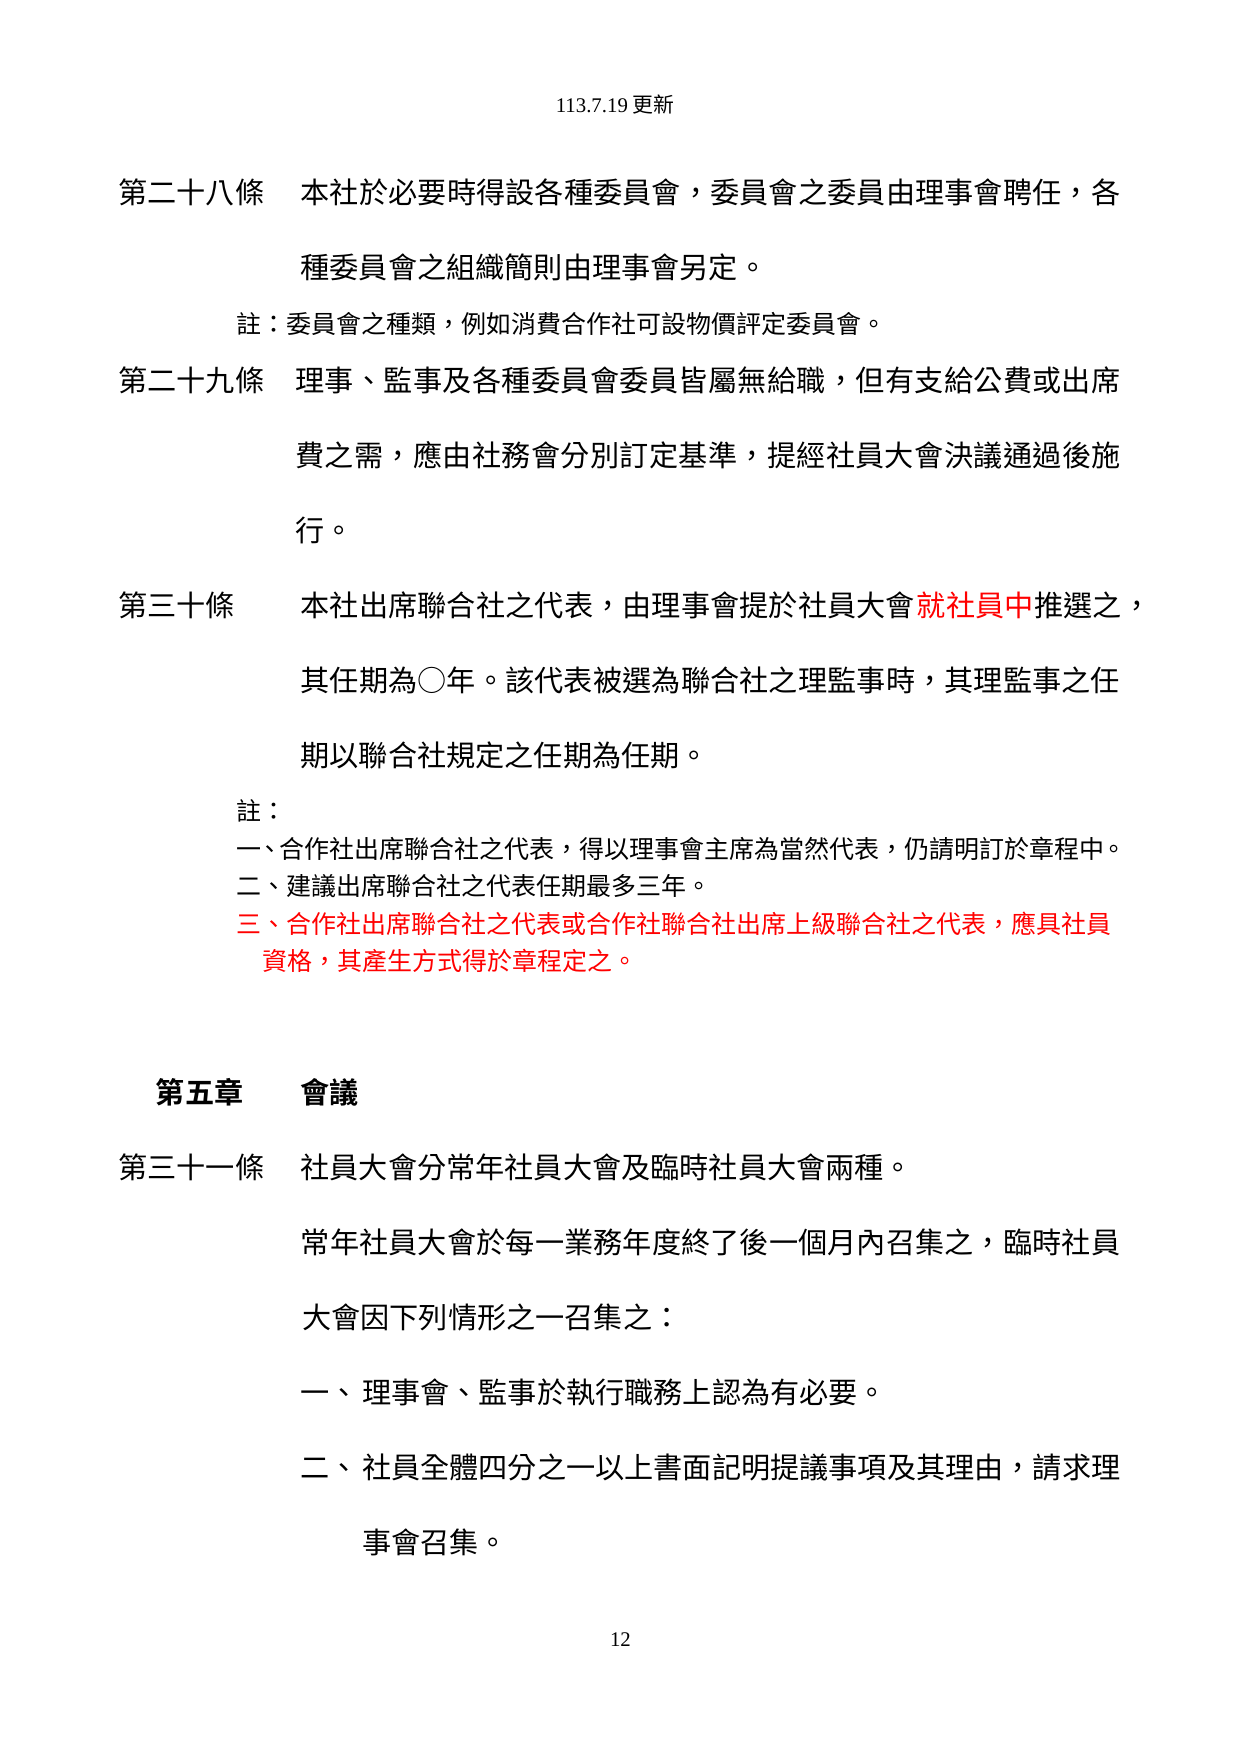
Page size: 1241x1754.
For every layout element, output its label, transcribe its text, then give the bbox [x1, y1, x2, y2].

list 社員大會分常年社員大會及臨時社員大會兩種。 [118, 1128, 1122, 1203]
list 社員全體四分之一以上書面記明提議事項及其理由，請求理事會召集。 [300, 1428, 1122, 1578]
text 註： [118, 791, 1122, 828]
list 理事、監事及各種委員會委員皆屬無給職，但有支給公費或出席費之需，應由社務會分別訂定基準，提經社員大會決議通過後施行。 [118, 341, 1122, 566]
text 三、合作社出席聯合社之代表或合作社聯合社出席上級聯合社之代表，應具社員 [118, 903, 1122, 941]
text 二、建議出席聯合社之代表任期最多三年。 [118, 866, 1122, 903]
text 資格，其產生方式得於章程定之。 [118, 941, 1122, 978]
list 本社於必要時得設各種委員會，委員會之委員由理事會聘任，各種委員會之組織簡則由理事會另定。 [118, 153, 1122, 303]
text 一、合作社出席聯合社之代表，得以理事會主席為當然代表，仍請明訂於章程中。 [118, 828, 1122, 866]
list 會議 [118, 1053, 1122, 1128]
list 理事會、監事於執行職務上認為有必要。 [300, 1353, 1122, 1428]
text 常年社員大會於每一業務年度終了後一個月內召集之，臨時社員大會因下列情形之一召集之： [301, 1203, 1122, 1353]
list 本社出席聯合社之代表，由理事會提於社員大會就社員中推選之，其任期為○年。該代表被選為聯合社之理監事時，其理監事之任期以聯合社規定之任期為任期。 [118, 566, 1122, 791]
text 註：委員會之種類，例如消費合作社可設物價評定委員會。 [118, 303, 1122, 341]
